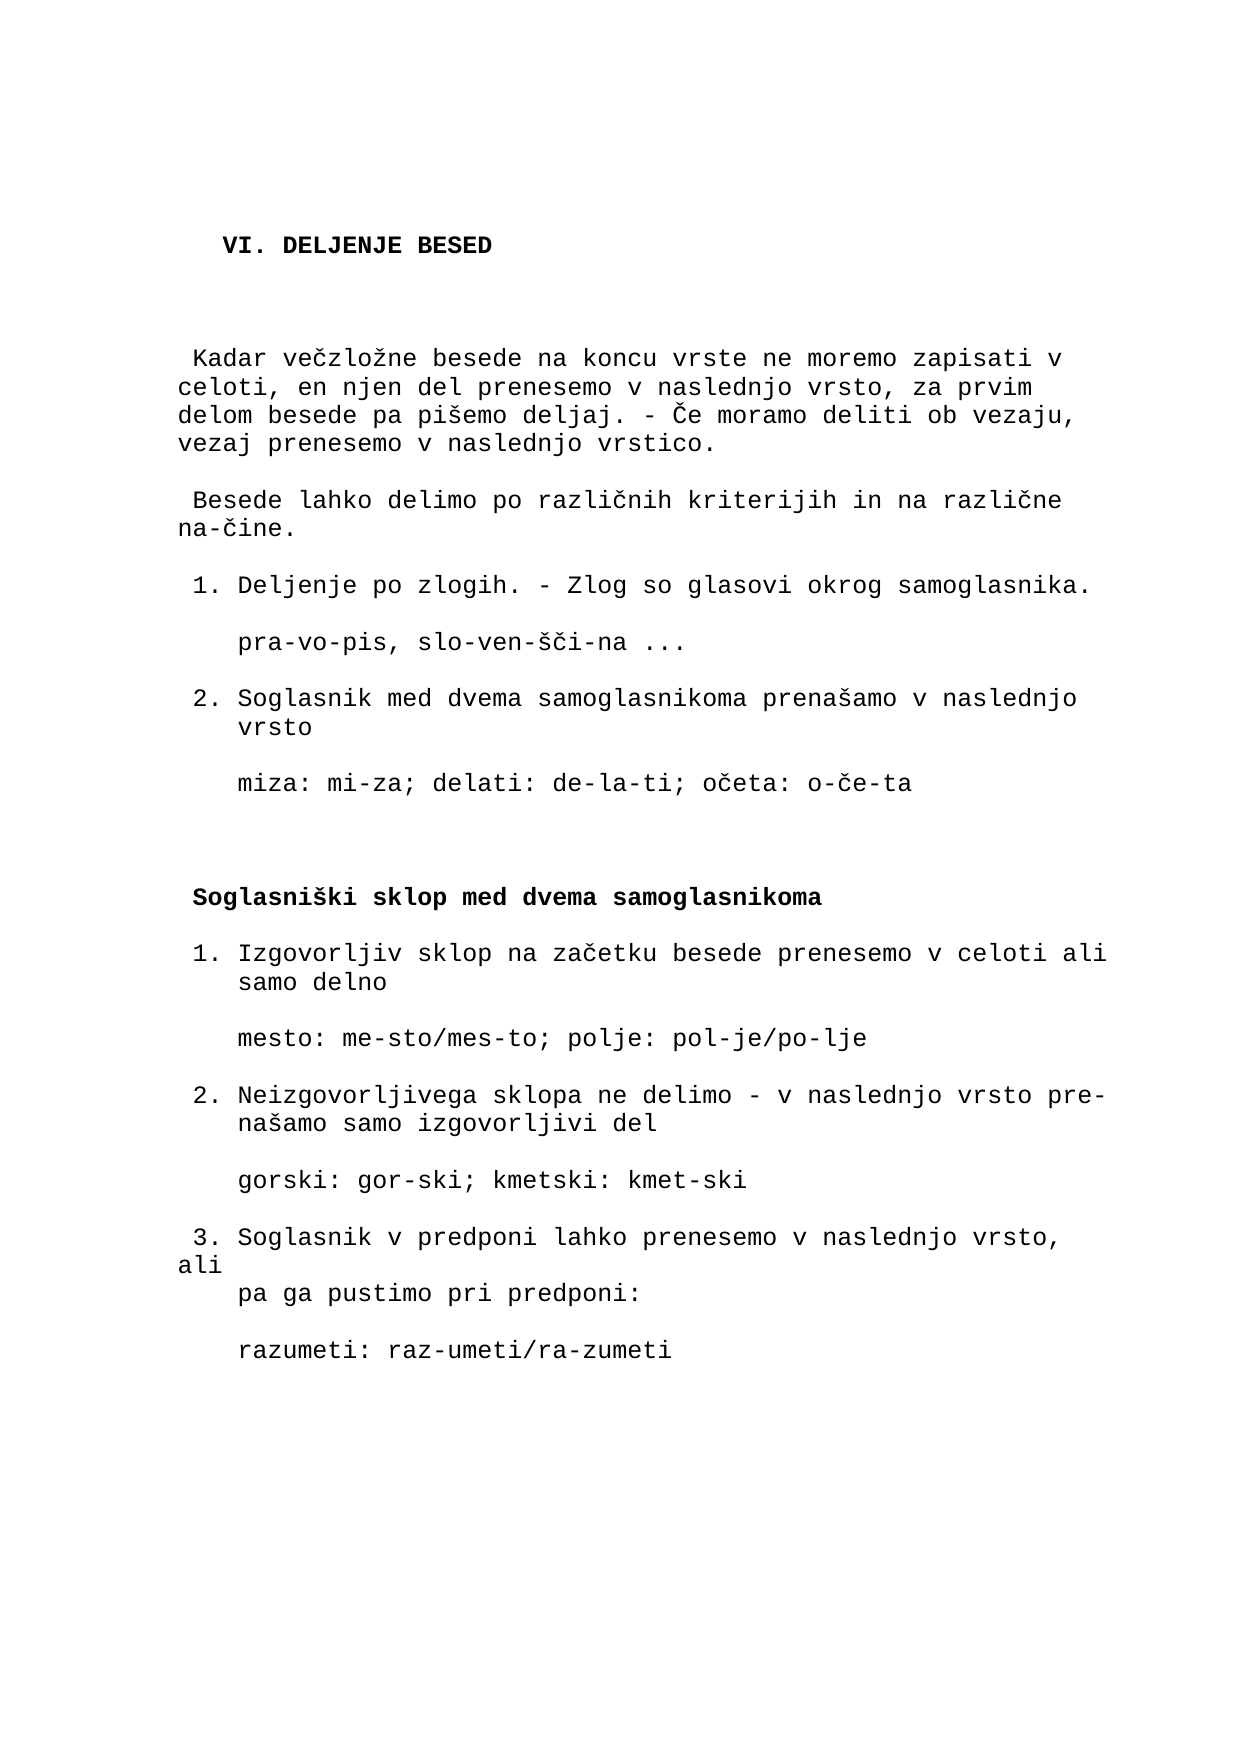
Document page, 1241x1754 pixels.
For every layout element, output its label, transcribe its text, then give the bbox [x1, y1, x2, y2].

text pra-vo-pis, slo-ven-šči-na ... [177, 629, 1122, 658]
text Besede lahko delimo po različnih kriterijih in na različne na-čine. [177, 488, 1122, 544]
text pa ga pustimo pri predponi: [177, 1281, 1122, 1309]
text 2. Neizgovorljivega sklopa ne delimo - v naslednjo vrsto pre- [177, 1083, 1122, 1111]
text našamo samo izgovorljivi del [177, 1111, 1122, 1139]
text vrsto [177, 714, 1122, 743]
text mesto: me-sto/mes-to; polje: pol-je/po-lje [177, 1026, 1122, 1054]
text samo delno [177, 969, 1122, 998]
text 1. Deljenje po zlogih. - Zlog so glasovi okrog samoglasnika. [177, 573, 1122, 601]
text VI. DELJENJE BESED [177, 233, 1122, 261]
text Kadar večzložne besede na koncu vrste ne moremo zapisati v celoti, en njen del prenesemo v naslednjo vrsto, za prvim delom besede pa pišemo deljaj. - Če moramo deliti ob vezaju, vezaj prenesemo v naslednjo vrstico. [177, 346, 1122, 459]
text miza: mi-za; delati: de-la-ti; očeta: o-če-ta [177, 771, 1122, 799]
text gorski: gor-ski; kmetski: kmet-ski [177, 1168, 1122, 1196]
text 1. Izgovorljiv sklop na začetku besede prenesemo v celoti ali [177, 941, 1122, 969]
text razumeti: raz-umeti/ra-zumeti [177, 1338, 1122, 1366]
text 3. Soglasnik v predponi lahko prenesemo v naslednjo vrsto, ali [177, 1224, 1122, 1281]
text 2. Soglasnik med dvema samoglasnikoma prenašamo v naslednjo [177, 686, 1122, 714]
text Soglasniški sklop med dvema samoglasnikoma [177, 884, 1122, 913]
